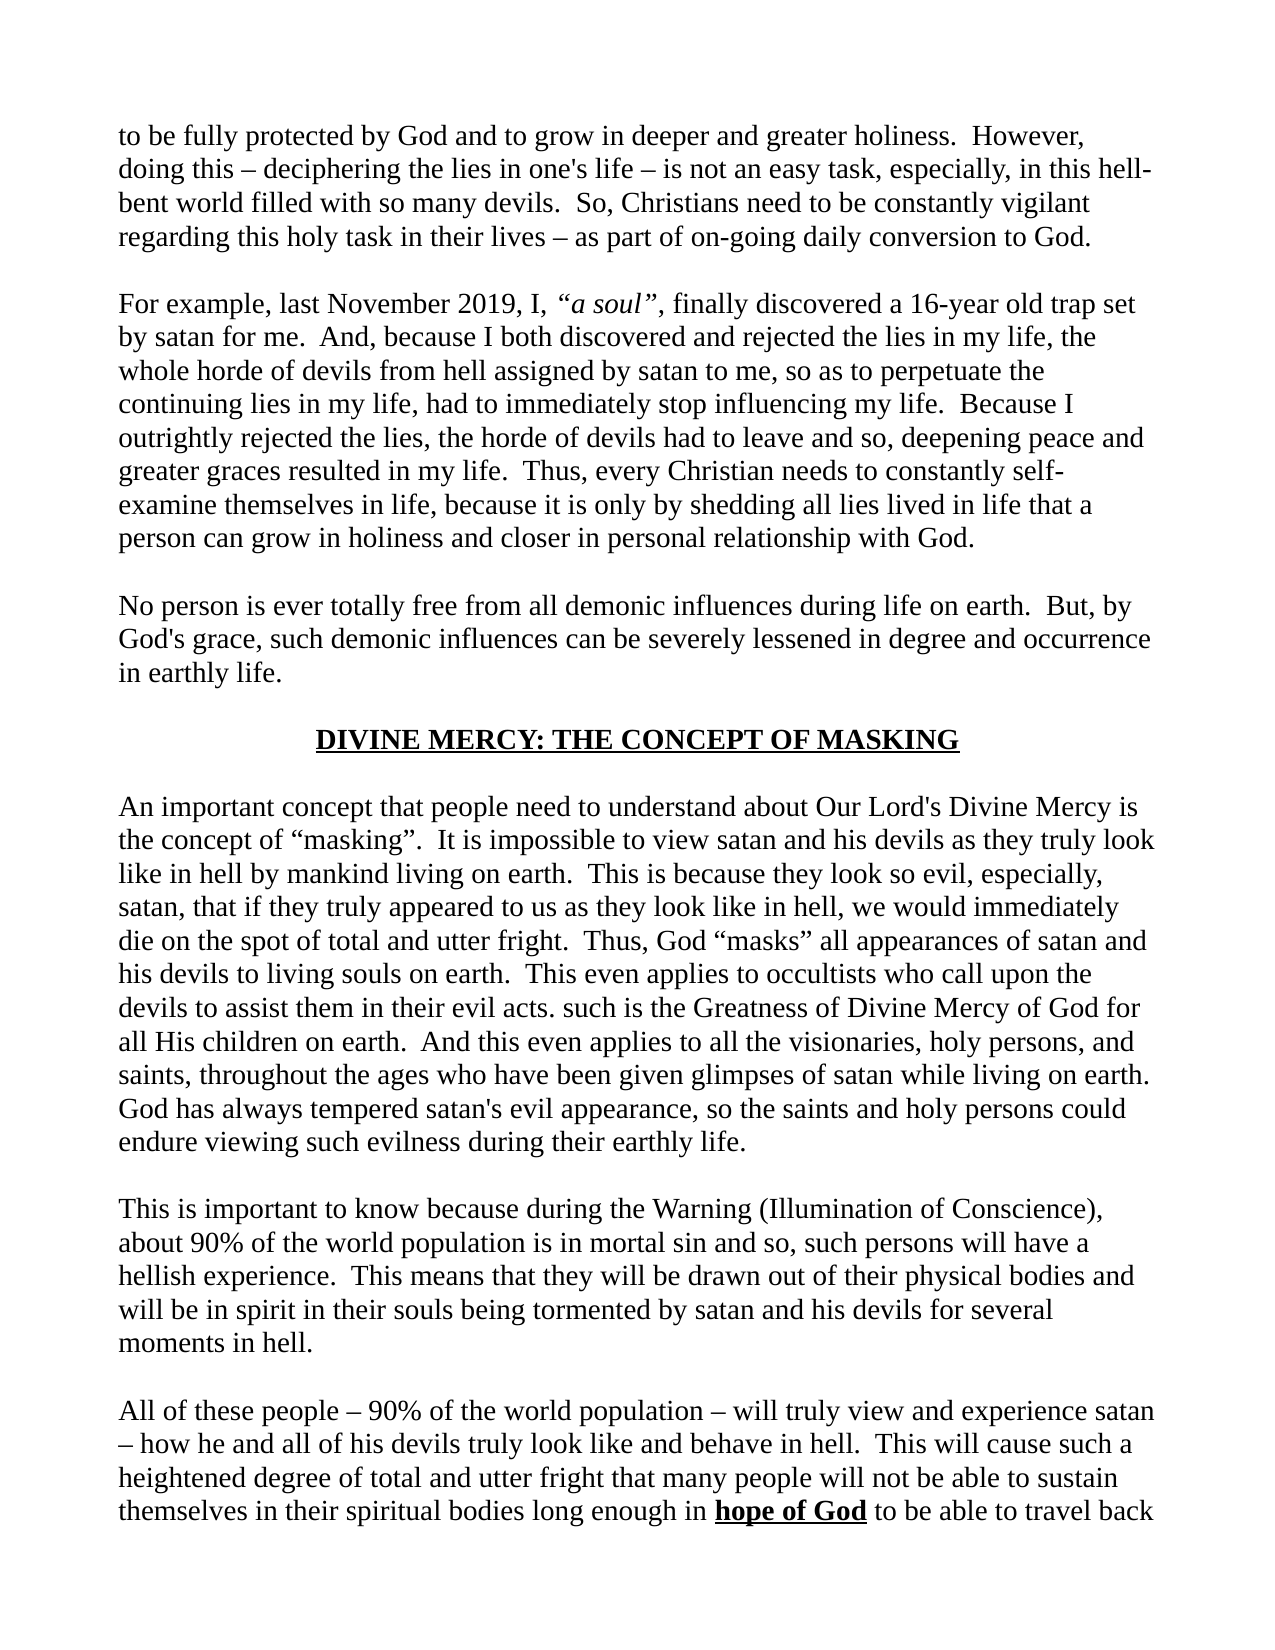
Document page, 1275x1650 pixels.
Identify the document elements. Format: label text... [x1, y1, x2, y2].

text This is important to know because during the Warning (Illumination of Conscience), about 90% of the world population is in mortal sin and so, such persons will have a hellish experience. This means that they will be drawn out of their physical bodies and will be in spirit in their souls being tormented by satan and his devils for several moments in hell. [118, 1191, 1157, 1359]
text to be fully protected by God and to grow in deeper and greater holiness. However, doing this – deciphering the lies in one's life – is not an easy task, especially, in this hell-bent world filled with so many devils. So, Christians need to be constantly vigilant regarding this holy task in their lives – as part of on-going daily conversion to God. [118, 118, 1157, 252]
text No person is ever totally free from all demonic influences during life on earth. But, by God's grace, such demonic influences can be severely lessened in degree and occurrence in earthly life. [118, 588, 1157, 688]
text All of these people – 90% of the world population – will truly view and experience satan – how he and all of his devils truly look like and behave in hell. This will cause such a heightened degree of total and utter fright that many people will not be able to sustain themselves in their spiritual bodies long enough in hope of God to be able to travel back [118, 1393, 1157, 1527]
text An important concept that people need to understand about Our Lord's Divine Mercy is the concept of “masking”. It is impossible to view satan and his devils as they truly look like in hell by mankind living on earth. This is because they look so evil, especially, satan, that if they truly appeared to us as they look like in hell, we would immediately die on the spot of total and utter fright. Thus, God “masks” all appearances of satan and his devils to living souls on earth. This even applies to occultists who call upon the devils to assist them in their evil acts. such is the Greatness of Divine Mercy of God for all His children on earth. And this even applies to all the visionaries, holy persons, and saints, throughout the ages who have been given glimpses of satan while living on earth. God has always tempered satan's evil appearance, so the saints and holy persons could endure viewing such evilness during their earthly life. [118, 789, 1157, 1158]
text DIVINE MERCY: THE CONCEPT OF MASKING [118, 722, 1157, 755]
text For example, last November 2019, I, “a soul”, finally discovered a 16-year old trap set by satan for me. And, because I both discovered and rejected the lies in my life, the whole horde of devils from hell assigned by satan to me, so as to perpetuate the continuing lies in my life, had to immediately stop influencing my life. Because I outrightly rejected the lies, the horde of devils had to leave and so, deepening peace and greater graces resulted in my life. Thus, every Christian needs to constantly self-examine themselves in life, because it is only by shedding all lies lived in life that a person can grow in holiness and closer in personal relationship with God. [118, 286, 1157, 554]
